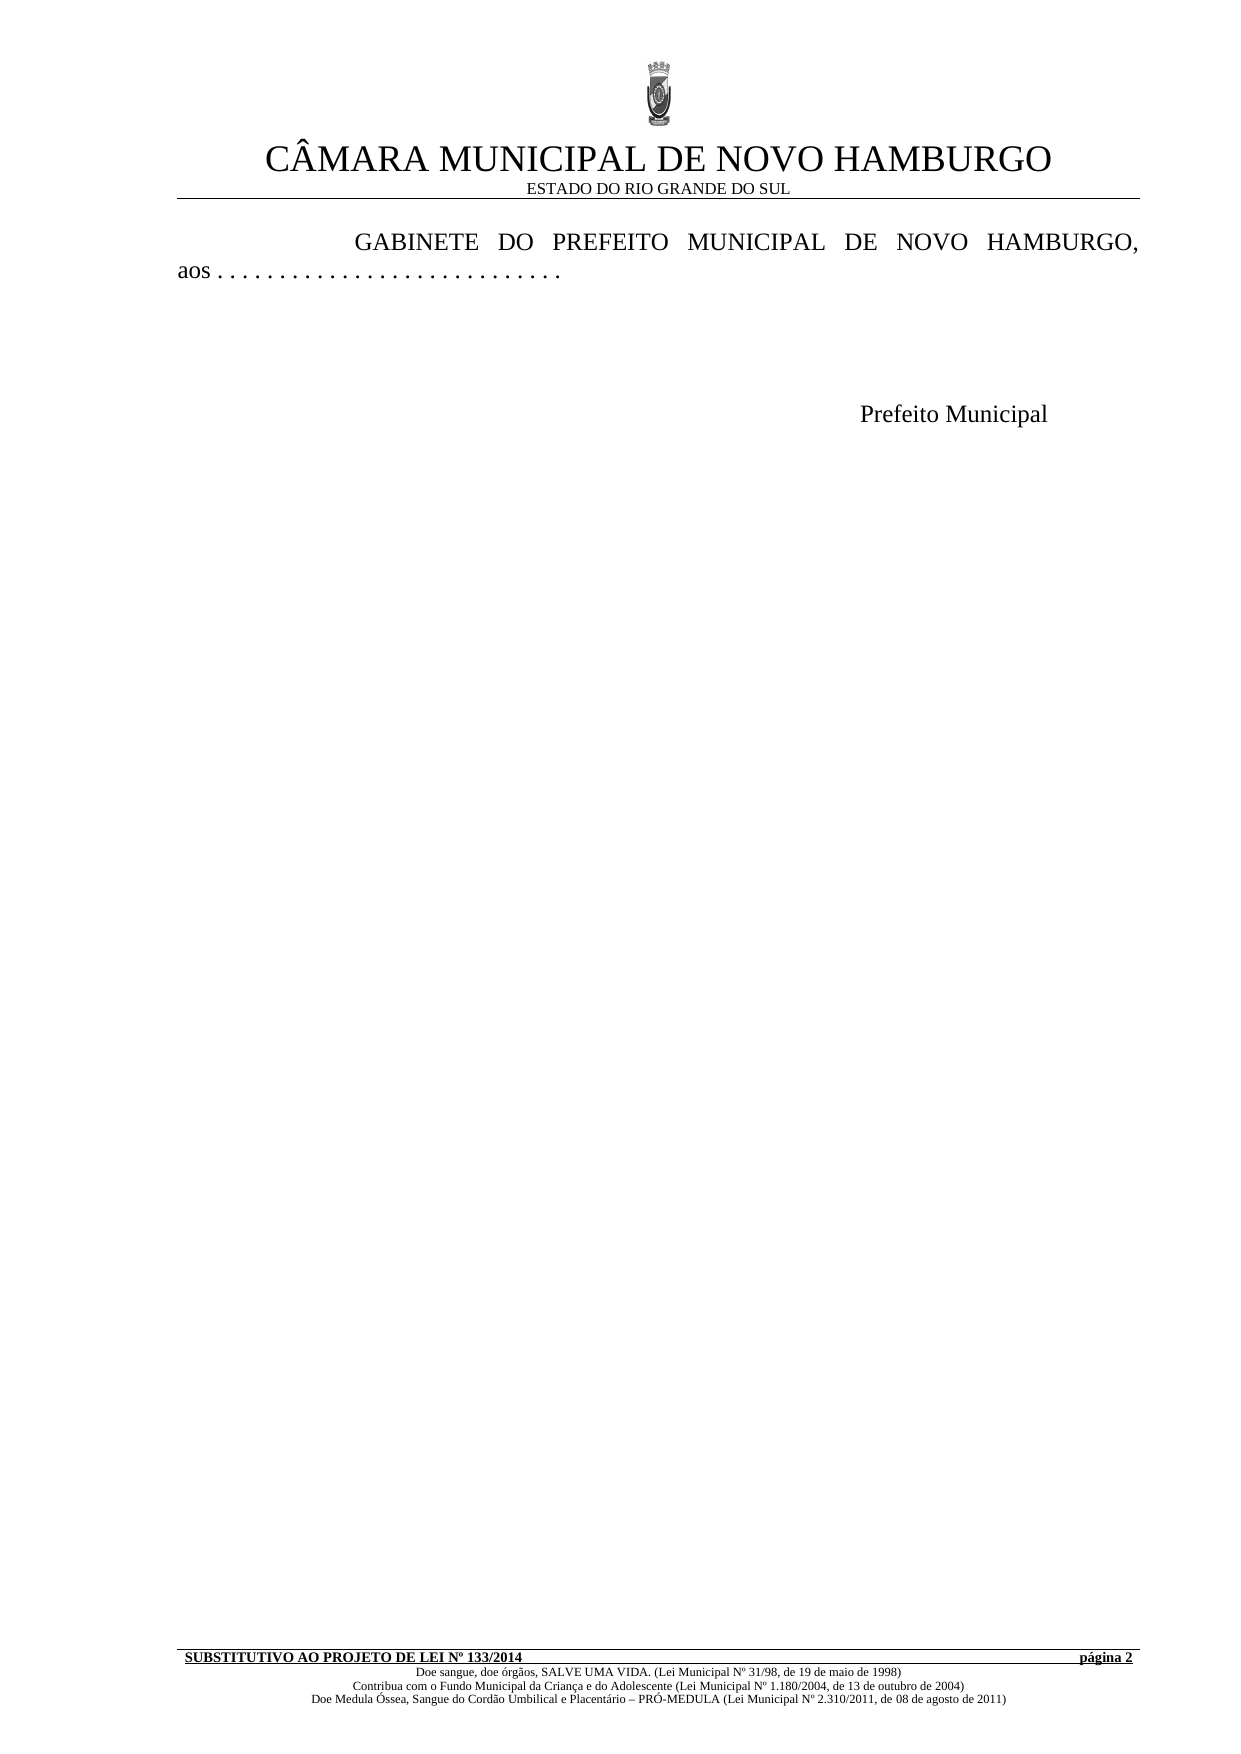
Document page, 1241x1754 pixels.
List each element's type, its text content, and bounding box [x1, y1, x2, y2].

text Prefeito Municipal [768, 400, 1140, 428]
text GABINETE DO PREFEITO MUNICIPAL DE NOVO HAMBURGO, aos . . . . . . . . . . . . . . . . . . . . . . . . . . . . [177, 228, 1140, 284]
